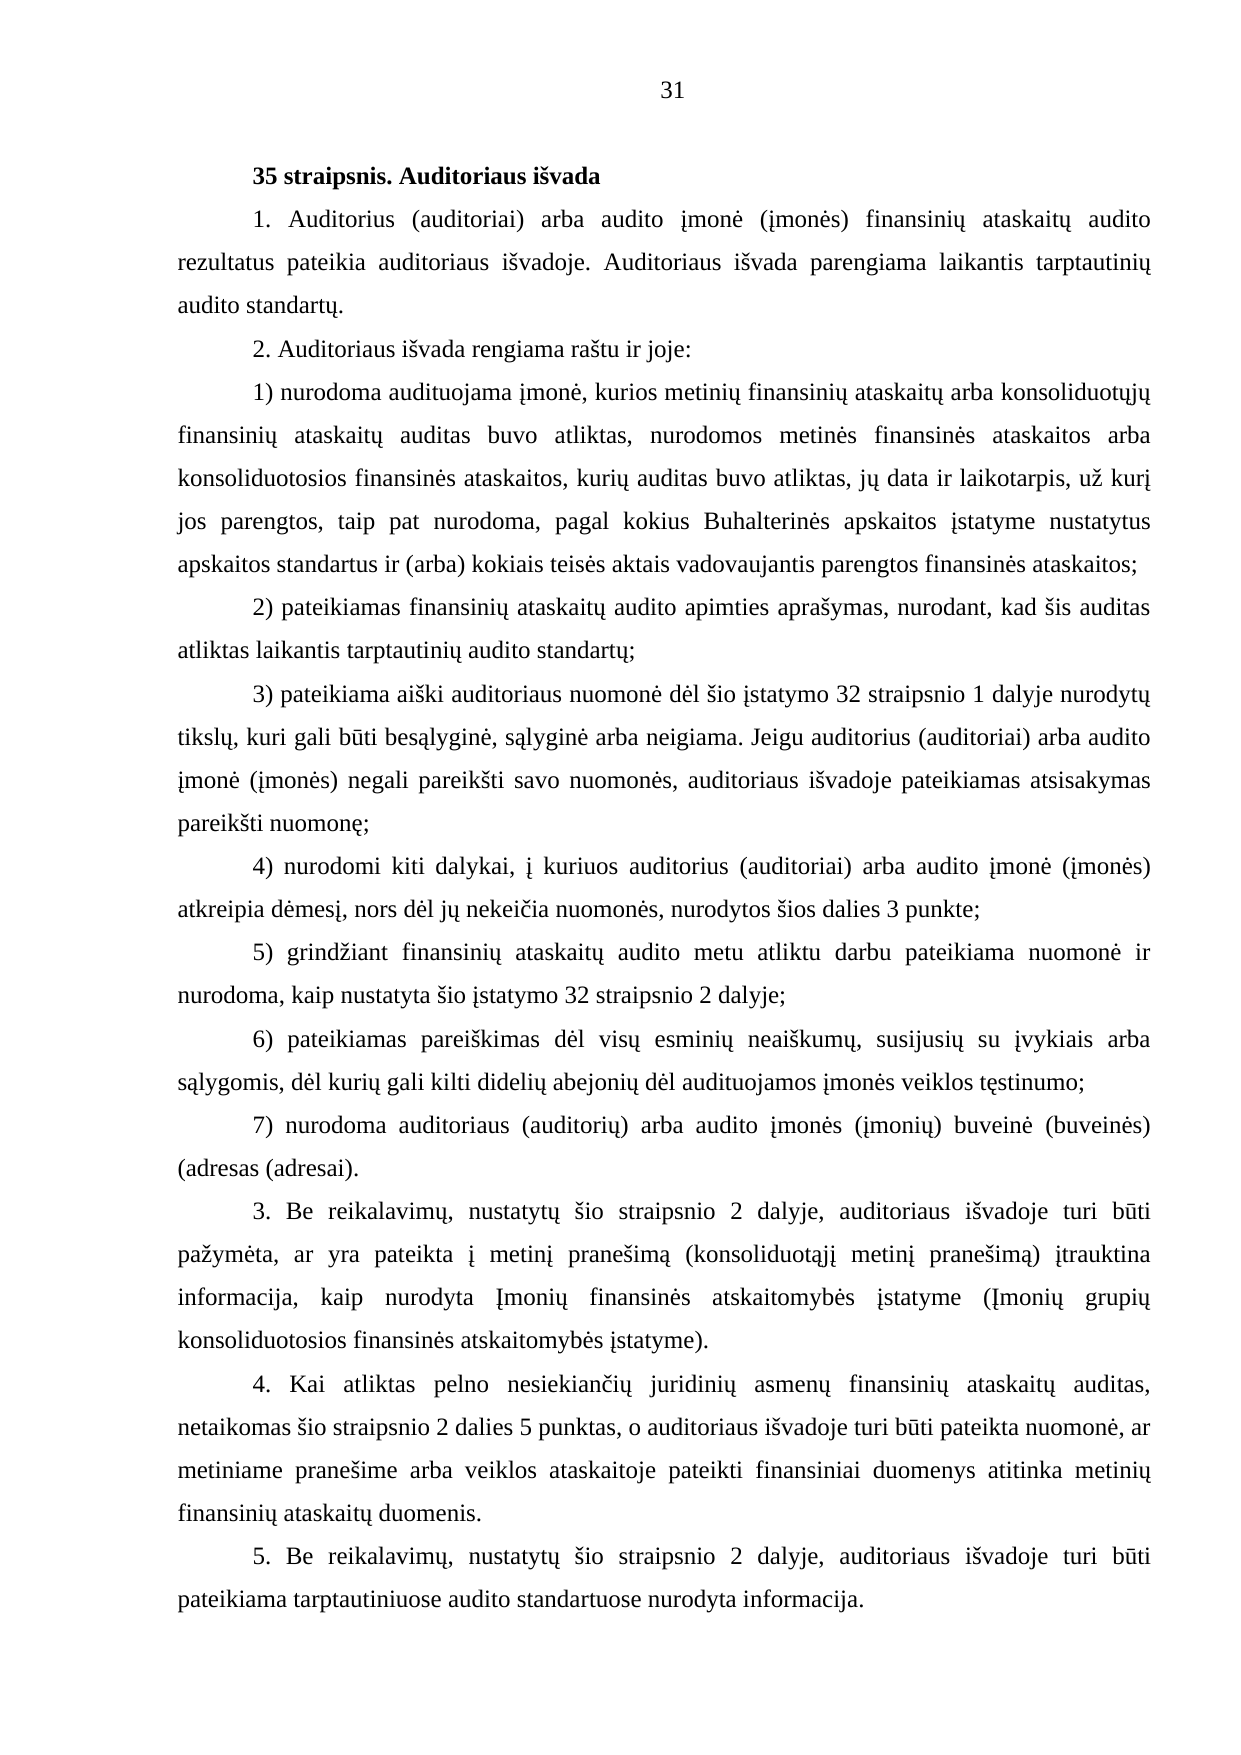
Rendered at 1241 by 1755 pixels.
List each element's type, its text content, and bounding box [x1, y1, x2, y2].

text 35 straipsnis. Auditoriaus išvada [177, 161, 1152, 190]
text 2) pateikiamas finansinių ataskaitų audito apimties aprašymas, nurodant, kad šis auditas atliktas laikantis tarptautinių audito standartų; [177, 592, 1152, 664]
text 1. Auditorius (auditoriai) arba audito įmonė (įmonės) finansinių ataskaitų audito rezultatus pateikia auditoriaus išvadoje. Auditoriaus išvada parengiama laikantis tarptautinių audito standartų. [177, 204, 1152, 319]
text 3. Be reikalavimų, nustatytų šio straipsnio 2 dalyje, auditoriaus išvadoje turi būti pažymėta, ar yra pateikta į metinį pranešimą (konsoliduotąjį metinį pranešimą) įtrauktina informacija, kaip nurodyta Įmonių finansinės atskaitomybės įstatyme (Įmonių grupių konsoliduotosios finansinės atskaitomybės įstatyme). [177, 1196, 1152, 1354]
text 4) nurodomi kiti dalykai, į kuriuos auditorius (auditoriai) arba audito įmonė (įmonės) atkreipia dėmesį, nors dėl jų nekeičia nuomonės, nurodytos šios dalies 3 punkte; [177, 851, 1152, 923]
text 3) pateikiama aiški auditoriaus nuomonė dėl šio įstatymo 32 straipsnio 1 dalyje nurodytų tikslų, kuri gali būti besąlyginė, sąlyginė arba neigiama. Jeigu auditorius (auditoriai) arba audito įmonė (įmonės) negali pareikšti savo nuomonės, auditoriaus išvadoje pateikiamas atsisakymas pareikšti nuomonę; [177, 679, 1152, 837]
text 2. Auditoriaus išvada rengiama raštu ir joje: [177, 334, 1152, 362]
text 5. Be reikalavimų, nustatytų šio straipsnio 2 dalyje, auditoriaus išvadoje turi būti pateikiama tarptautiniuose audito standartuose nurodyta informacija. [177, 1541, 1152, 1613]
text 6) pateikiamas pareiškimas dėl visų esminių neaiškumų, susijusių su įvykiais arba sąlygomis, dėl kurių gali kilti didelių abejonių dėl audituojamos įmonės veiklos tęstinumo; [177, 1024, 1152, 1096]
text 5) grindžiant finansinių ataskaitų audito metu atliktu darbu pateikiama nuomonė ir nurodoma, kaip nustatyta šio įstatymo 32 straipsnio 2 dalyje; [177, 937, 1152, 1009]
text 4. Kai atliktas pelno nesiekiančių juridinių asmenų finansinių ataskaitų auditas, netaikomas šio straipsnio 2 dalies 5 punktas, o auditoriaus išvadoje turi būti pateikta nuomonė, ar metiniame pranešime arba veiklos ataskaitoje pateikti finansiniai duomenys atitinka metinių finansinių ataskaitų duomenis. [177, 1369, 1152, 1527]
text 1) nurodoma audituojama įmonė, kurios metinių finansinių ataskaitų arba konsoliduotųjų finansinių ataskaitų auditas buvo atliktas, nurodomos metinės finansinės ataskaitos arba konsoliduotosios finansinės ataskaitos, kurių auditas buvo atliktas, jų data ir laikotarpis, už kurį jos parengtos, taip pat nurodoma, pagal kokius Buhalterinės apskaitos įstatyme nustatytus apskaitos standartus ir (arba) kokiais teisės aktais vadovaujantis parengtos finansinės ataskaitos; [177, 377, 1152, 578]
text 7) nurodoma auditoriaus (auditorių) arba audito įmonės (įmonių) buveinė (buveinės) (adresas (adresai). [177, 1110, 1152, 1182]
